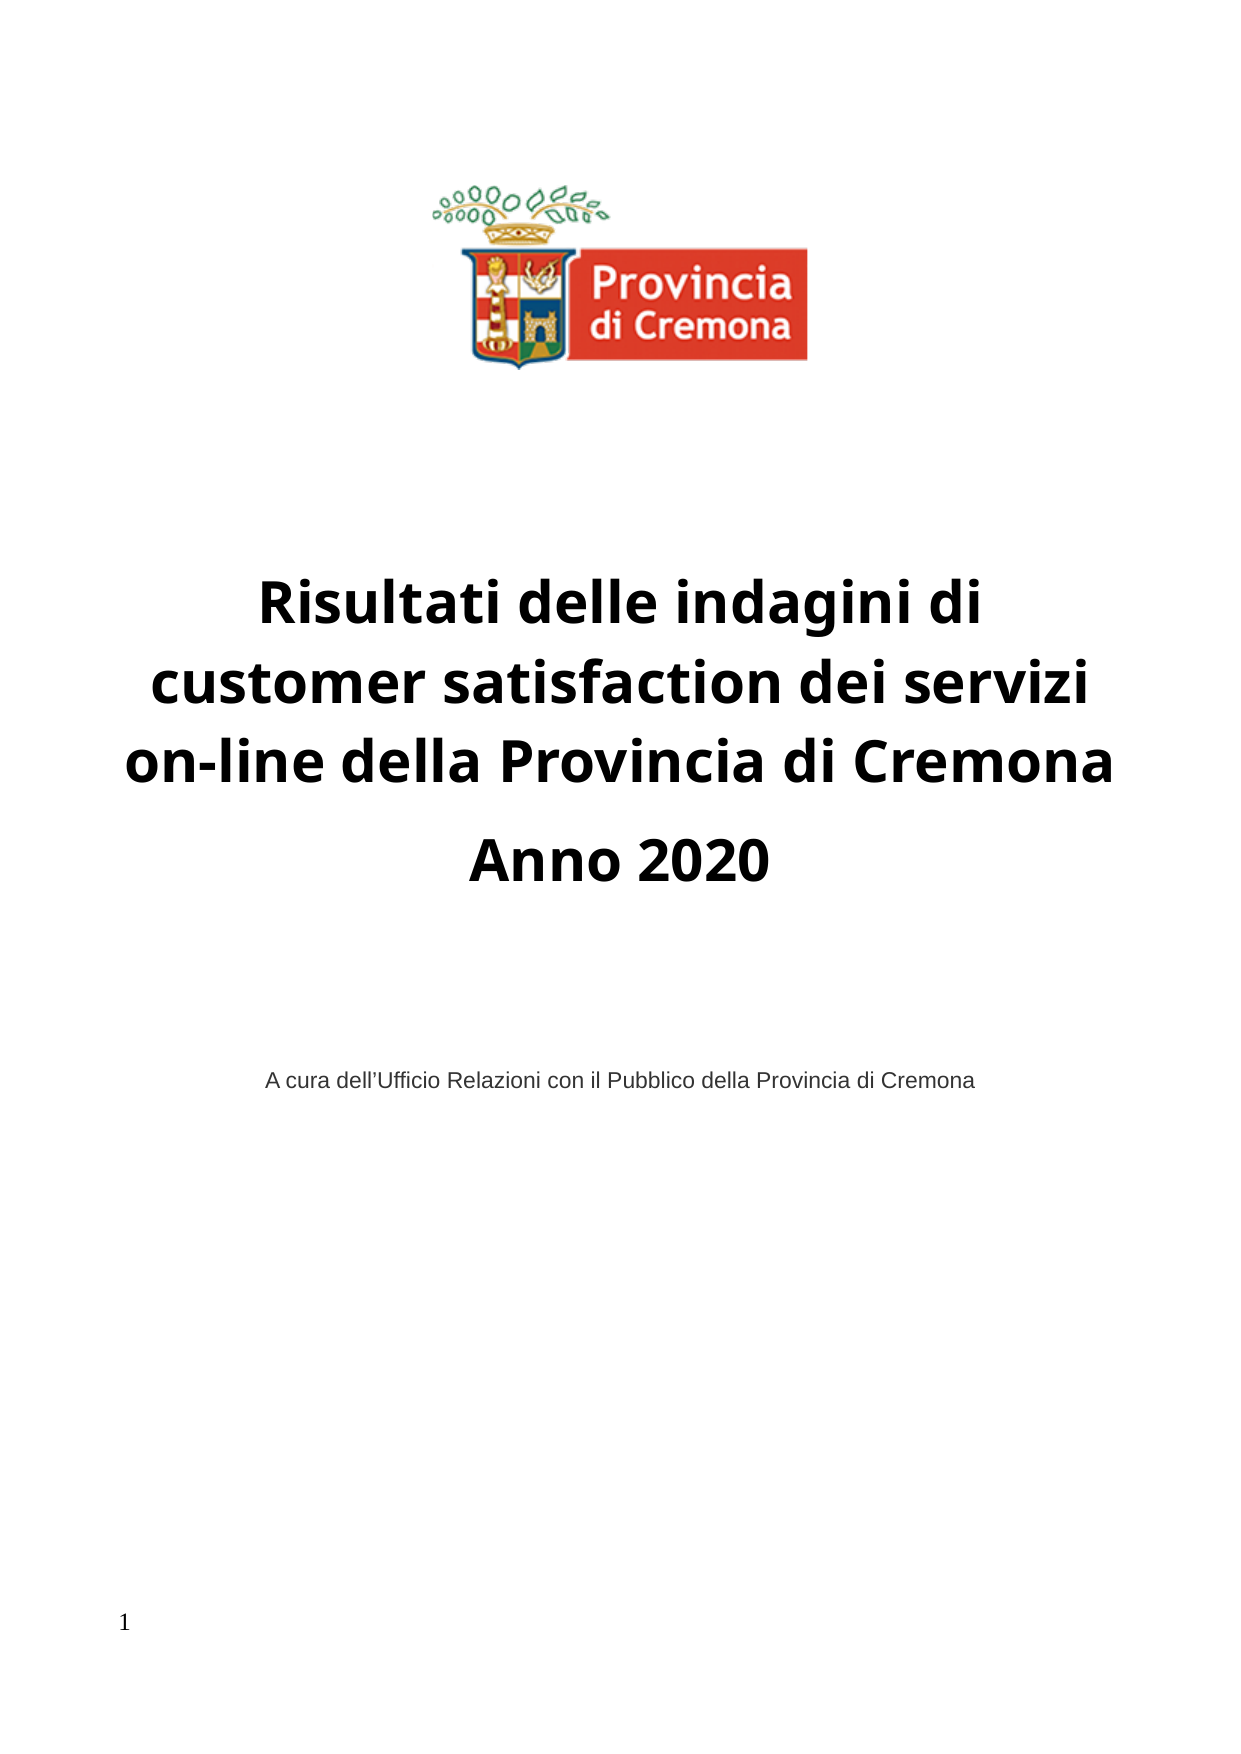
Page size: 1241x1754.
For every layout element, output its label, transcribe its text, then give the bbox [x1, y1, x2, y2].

picture [432, 185, 808, 370]
subtitle Anno 2020 [118, 819, 1122, 898]
text A cura dell’Ufficio Relazioni con il Pubblico della Provincia di Cremona [118, 1067, 1122, 1093]
title Risultati delle indagini di customer satisfaction dei servizi on-line della Provincia di Cremona [118, 562, 1122, 800]
